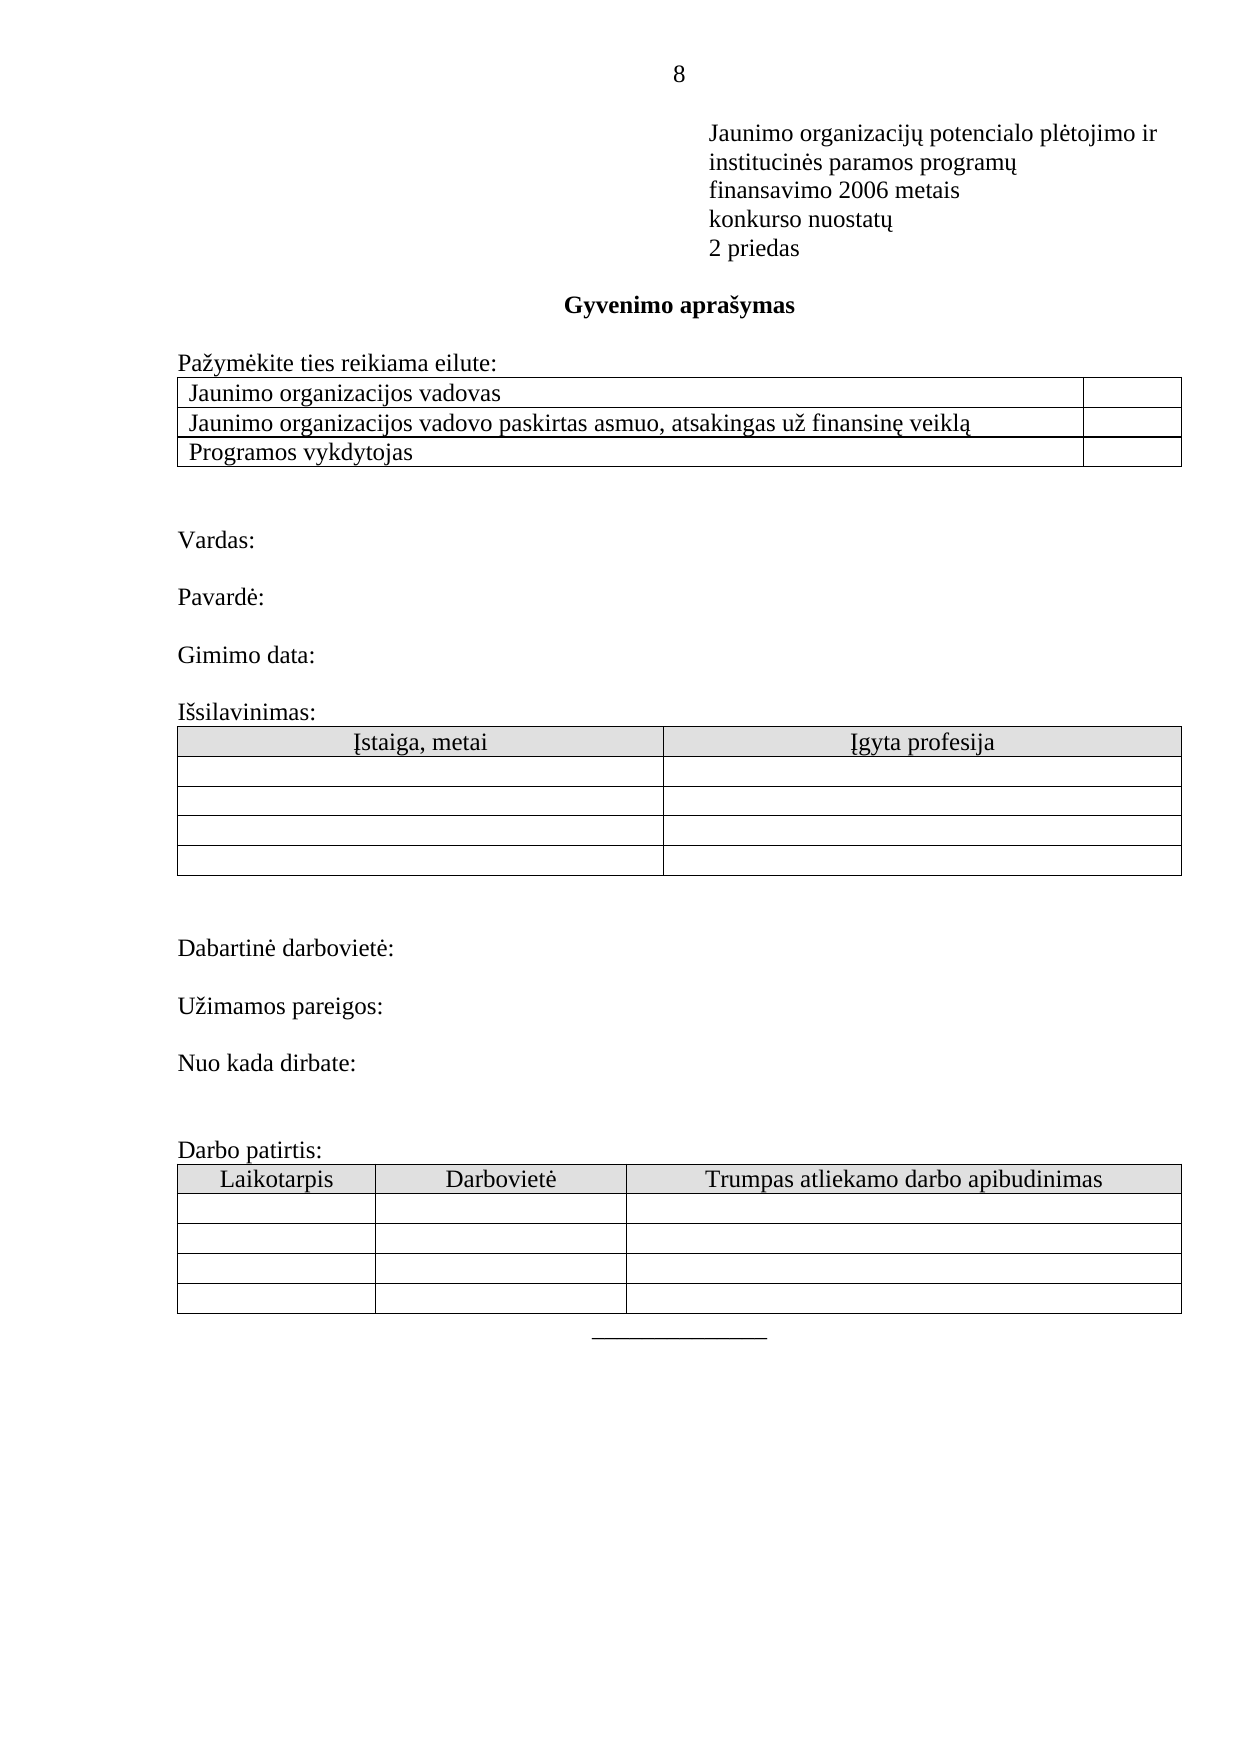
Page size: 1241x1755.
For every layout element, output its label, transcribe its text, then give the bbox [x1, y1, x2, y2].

table_cell [178, 1254, 375, 1283]
text Išsilavinimas: [177, 697, 1181, 726]
table_cell [627, 1194, 1181, 1223]
text Pažymėkite ties reikiama eilute: [177, 348, 1181, 377]
text Užimamos pareigos: [177, 991, 1181, 1020]
table_cell [1084, 438, 1181, 466]
table_cell [664, 787, 1181, 815]
text finansavimo 2006 metais [177, 176, 1181, 204]
text ______________ [177, 1314, 1181, 1342]
table_cell [376, 1194, 626, 1223]
table_cell [178, 1284, 375, 1312]
text Darbo patirtis: [177, 1135, 1181, 1163]
text Gimimo data: [177, 640, 1181, 668]
text Dabartinė darbovietė: [177, 933, 1181, 962]
table_cell [178, 1194, 375, 1223]
table_cell [664, 846, 1181, 875]
table_cell [627, 1224, 1181, 1253]
table_cell [376, 1224, 626, 1253]
table_header Įgyta profesija [664, 727, 1181, 756]
table_cell [178, 1224, 375, 1253]
table_header Įstaiga, metai [178, 727, 663, 756]
table_header [1084, 378, 1181, 407]
table_header Jaunimo organizacijos vadovas [178, 378, 1083, 407]
table_header Darbovietė [376, 1165, 626, 1193]
text Pavardė: [177, 582, 1181, 611]
table_cell [627, 1284, 1181, 1312]
text 2 priedas [177, 233, 1181, 262]
text Nuo kada dirbate: [177, 1048, 1181, 1077]
table_cell [1084, 408, 1181, 436]
table_header Laikotarpis [178, 1165, 375, 1193]
table_cell [627, 1254, 1181, 1283]
table_cell [178, 757, 663, 786]
table_cell [664, 757, 1181, 786]
text Jaunimo organizacijų potencialo plėtojimo ir [177, 118, 1181, 147]
table_cell [178, 787, 663, 815]
table_cell [376, 1254, 626, 1283]
text institucinės paramos programų [177, 147, 1181, 176]
table_cell [178, 816, 663, 845]
table_cell [376, 1284, 626, 1312]
table_header Trumpas atliekamo darbo apibudinimas [627, 1165, 1181, 1193]
text Gyvenimo aprašymas [177, 291, 1181, 319]
table_cell Jaunimo organizacijos vadovo paskirtas asmuo, atsakingas už finansinę veiklą [178, 408, 1083, 436]
text konkurso nuostatų [177, 204, 1181, 233]
text Vardas: [177, 525, 1181, 553]
table_cell [178, 846, 663, 875]
table_cell [664, 816, 1181, 845]
table_cell Programos vykdytojas [178, 438, 1083, 466]
